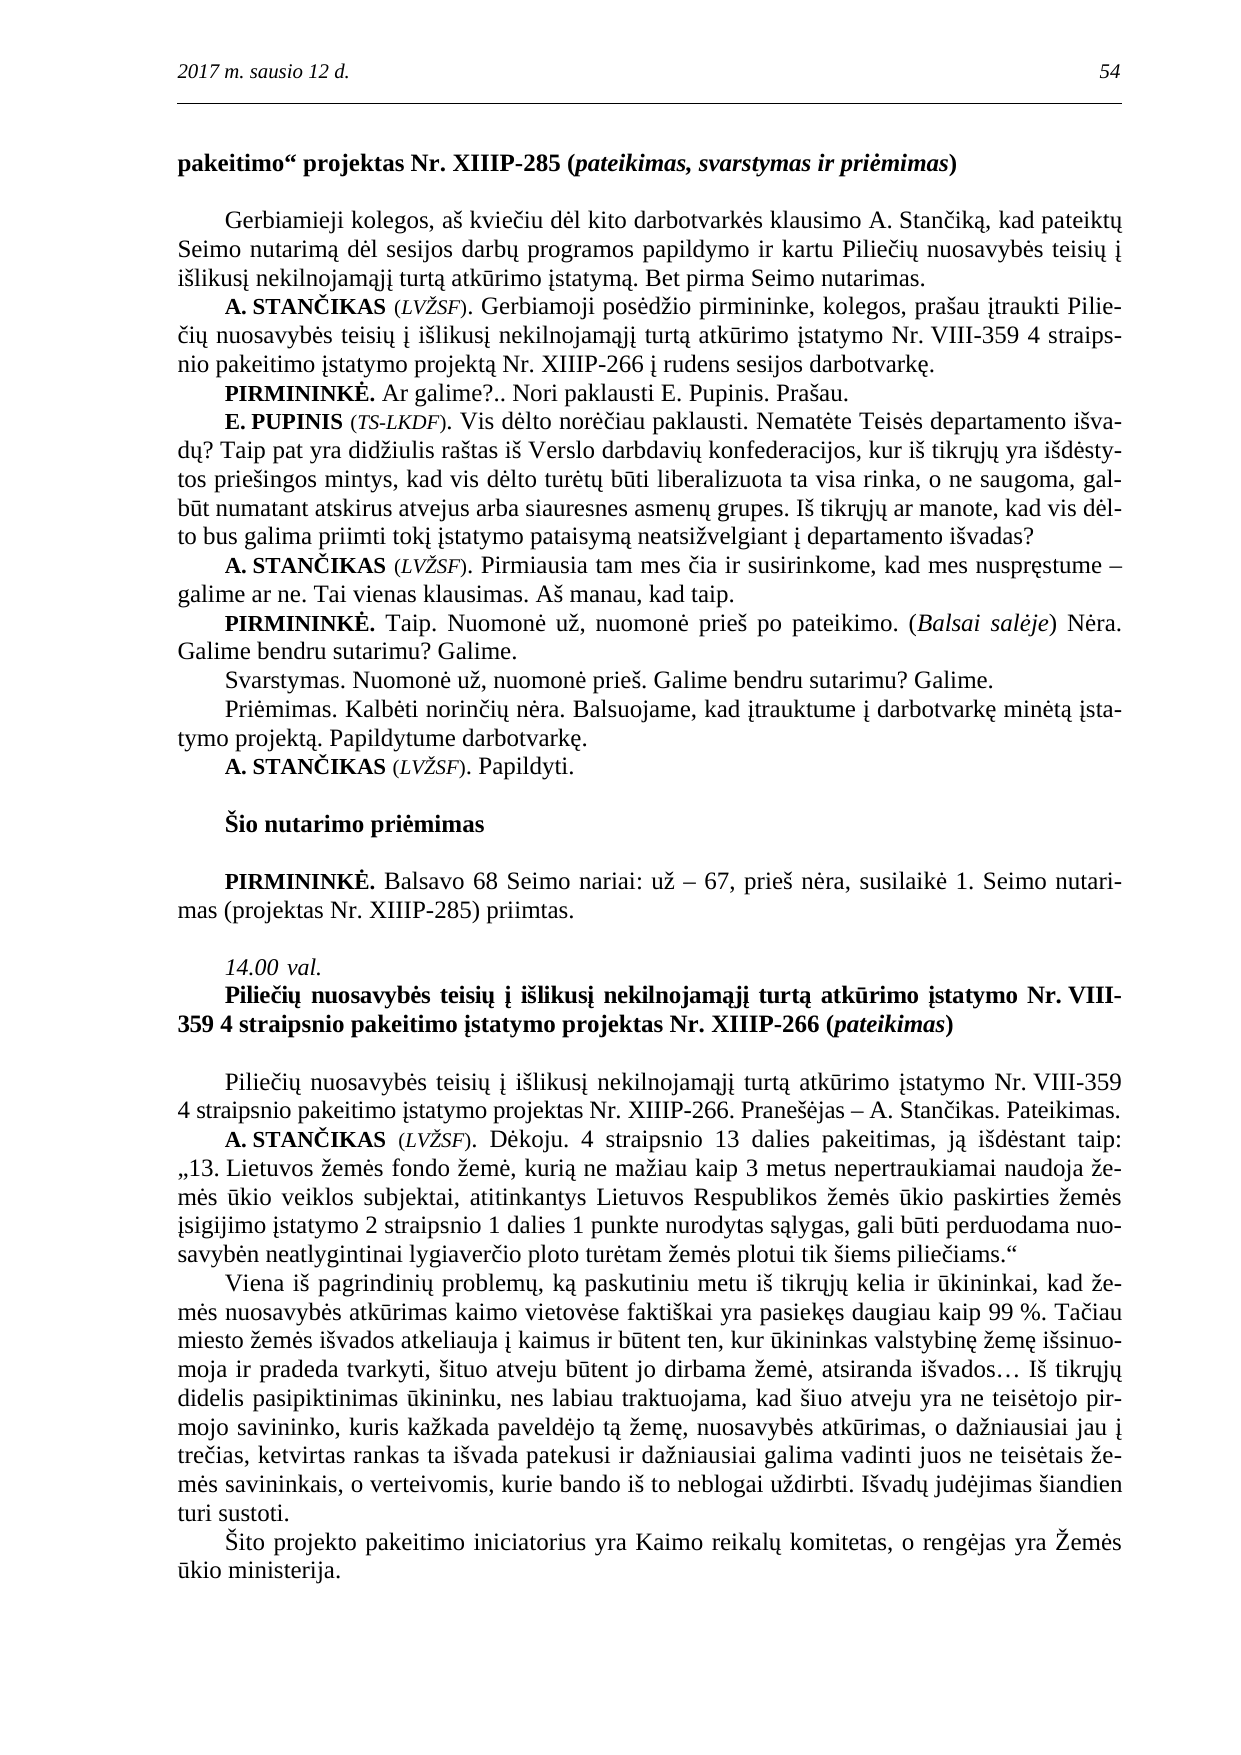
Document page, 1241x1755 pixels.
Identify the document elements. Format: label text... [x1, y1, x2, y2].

text Šio nu­ta­ri­mo pri­ėmi­mas [177, 809, 1122, 838]
text A. STANČIKAS (LVŽSF). Pir­miau­sia tam mes čia ir su­si­rin­ko­me, kad mes nu­spręs­tu­me – ga­li­me ar ne. Tai vie­nas klau­si­mas. Aš ma­nau, kad taip. [177, 550, 1122, 608]
text PIRMININKĖ. Taip. Nuo­mo­nė už, nuo­mo­nė prieš po pa­tei­ki­mo. (Bal­sai sa­lė­je) Nė­ra. Ga­li­me ben­dru su­ta­ri­mu? Ga­li­me. [177, 608, 1122, 665]
text Pri­ėmi­mas. Kal­bė­ti no­rin­čių nė­ra. Bal­suo­ja­me, kad įtrauk­tu­me į dar­bo­tvarkę mi­nė­tą įsta­ty­mo pro­jek­tą. Pa­pil­dy­tu­me dar­bo­tvarkę. [177, 694, 1122, 751]
text Vie­na iš pa­grin­di­nių pro­ble­mų, ką pas­ku­ti­niu me­tu iš tik­rų­jų ke­lia ir ūki­nin­kai, kad že­mės nuo­sa­vy­bės at­kū­ri­mas kai­mo vie­to­vė­se fak­tiš­kai yra pa­sie­kęs dau­giau kaip 99 %. Ta­čiau mies­to že­mės iš­va­dos at­ke­liau­ja į kai­mus ir bū­tent ten, kur ūki­nin­kas vals­ty­bi­nę že­mę iš­si­nuo­mo­ja ir pra­de­da tvar­ky­ti, ši­tuo atveju bū­tent jo dir­ba­ma že­mė, at­si­ran­da iš­va­dos… Iš tik­rų­jų di­de­lis pa­si­pik­ti­ni­mas ūki­nin­ku, nes la­biau trak­tuo­ja­ma, kad ši­uo atveju yra ne tei­sė­to­jo pir­mo­jo sa­vi­nin­ko, ku­ris kaž­ka­da pa­vel­dė­jo tą že­mę, nuo­sa­vy­bės at­kū­ri­mas, o daž­niau­siai jau į tre­čias, ket­vir­tas ran­kas ta iš­va­da pa­te­ku­si ir daž­niau­siai ga­li­ma va­din­ti juos ne tei­sė­tais že­mės sa­vi­nin­kais, o ver­tei­vo­mis, ku­rie ban­do iš to ne­blo­gai už­dirb­ti. Iš­va­dų ju­dė­ji­mas šian­dien tu­ri su­sto­ti. [177, 1268, 1122, 1527]
text pakei­ti­mo“ pro­jek­tas Nr. XIIIP-285 (pa­tei­ki­mas, svars­ty­mas ir pri­ėmi­mas) [177, 148, 1122, 176]
text A. STANČIKAS (LVŽSF). Ger­bia­mo­ji po­sė­džio pir­mi­nin­ke, ko­le­gos, pra­šau įtrauk­ti Pi­lie­čių nuo­sa­vy­bės tei­sių į iš­li­ku­sį ne­kil­no­ja­mą­jį tur­tą at­kū­ri­mo įsta­ty­mo Nr. VIII-359 4 straips­nio pa­kei­ti­mo įsta­ty­mo pro­jek­tą Nr. XIIIP-266 į ru­dens se­si­jos dar­bo­tvarkę. [177, 291, 1122, 378]
text Svars­ty­mas. Nuo­mo­nė už, nuo­mo­nė prieš. Ga­li­me ben­dru su­ta­ri­mu? Ga­li­me. [177, 665, 1122, 694]
text A. STANČIKAS (LVŽSF). Dė­ko­ju. 4 straips­nio 13 da­lies pa­kei­ti­mas, ją iš­dės­tant taip: „13. Lie­tu­vos že­mės fon­do že­mė, ku­rią ne ma­žiau kaip 3 me­tus ne­per­trau­kia­mai nau­do­ja že­mės ūkio veik­los sub­jek­tai, ati­tin­kan­tys Lie­tu­vos Res­pub­li­kos že­mės ūkio pa­skir­ties že­mės įsi­gi­ji­mo įsta­ty­mo 2 straips­nio 1 da­lies 1 punk­te nu­ro­dy­tas są­ly­gas, ga­li bū­ti per­duo­da­ma nuo­sa­vy­bėn ne­at­ly­gin­ti­nai ly­gia­ver­čio plo­to tu­rė­tam že­mės plo­tui tik šiems pi­lie­čiams.“ [177, 1124, 1122, 1268]
text 14.00 val. [224, 953, 1122, 980]
text E. PUPINIS (TS-LKDF). Vis dėl­to no­rė­čiau pa­klaus­ti. Ne­ma­tė­te Tei­sės de­par­ta­men­to iš­va­dų? Taip pat yra di­džiu­lis raš­tas iš Ver­slo darb­da­vių kon­fe­de­ra­ci­jos, kur iš tik­rų­jų yra iš­dės­ty­tos prie­šin­gos min­tys, kad vis dėl­to tu­rė­tų bū­ti li­be­ra­li­zuo­ta ta vi­sa rin­ka, o ne sau­go­ma, gal­būt nu­ma­tant at­ski­rus at­ve­jus ar­ba siau­res­nes as­me­nų gru­pes. Iš tik­rų­jų ar ma­no­te, kad vis dėl­to bus ga­li­ma pri­im­ti to­kį įsta­ty­mo pa­tai­sy­mą neat­si­žvel­giant į de­par­ta­men­to iš­va­das? [177, 406, 1122, 550]
text A. STANČIKAS (LVŽSF). Pa­pil­dy­ti. [177, 751, 1122, 780]
text Pi­lie­čių nuo­sa­vy­bės tei­sių į iš­li­ku­sį ne­kil­no­ja­mą­jį tur­tą at­kū­ri­mo įsta­ty­mo Nr. VIII-359 4 straips­nio pa­kei­ti­mo įsta­ty­mo pro­jek­tas Nr. XIIIP-266 (pa­tei­ki­mas) [177, 980, 1122, 1038]
text PIRMININKĖ. Ar ga­li­me?.. No­ri pa­klaus­ti E. Pu­pi­nis. Pra­šau. [177, 378, 1122, 406]
text Pi­lie­čių nuo­sa­vy­bės tei­sių į iš­li­ku­sį ne­kil­no­ja­mą­jį tur­tą at­kū­ri­mo įsta­ty­mo Nr. VIII-359 4 straips­nio pa­kei­ti­mo įsta­ty­mo pro­jek­tas Nr. XIIIP-266. Pra­ne­šė­jas – A. Stan­či­kas. Pa­tei­ki­mas. [177, 1067, 1122, 1124]
text PIRMININKĖ. Bal­sa­vo 68 Sei­mo na­riai: už – 67, prieš nė­ra, su­si­lai­kė 1. Sei­mo nu­ta­ri­mas (pro­jek­tas Nr. XIIIP-285) pri­im­tas. [177, 866, 1122, 924]
text Ši­to pro­jek­to pa­kei­ti­mo ini­cia­to­rius yra Kai­mo rei­ka­lų ko­mi­te­tas, o ren­gė­jas yra Že­mės ūkio mi­nis­te­ri­ja. [177, 1527, 1122, 1584]
text Ger­bia­mie­ji ko­le­gos, aš kvie­čiu dėl ki­to dar­bo­tvarkės klau­si­mo A. Stan­či­ką, kad pa­teik­tų Sei­mo nu­ta­ri­mą dėl se­si­jos dar­bų pro­gra­mos pa­pil­dy­mo ir kar­tu Pi­lie­čių nuo­sa­vy­bės tei­sių į iš­li­ku­sį ne­kil­no­ja­mą­jį tur­tą at­kū­ri­mo įsta­ty­mą. Bet pir­ma Sei­mo nu­ta­ri­mas. [177, 205, 1122, 291]
